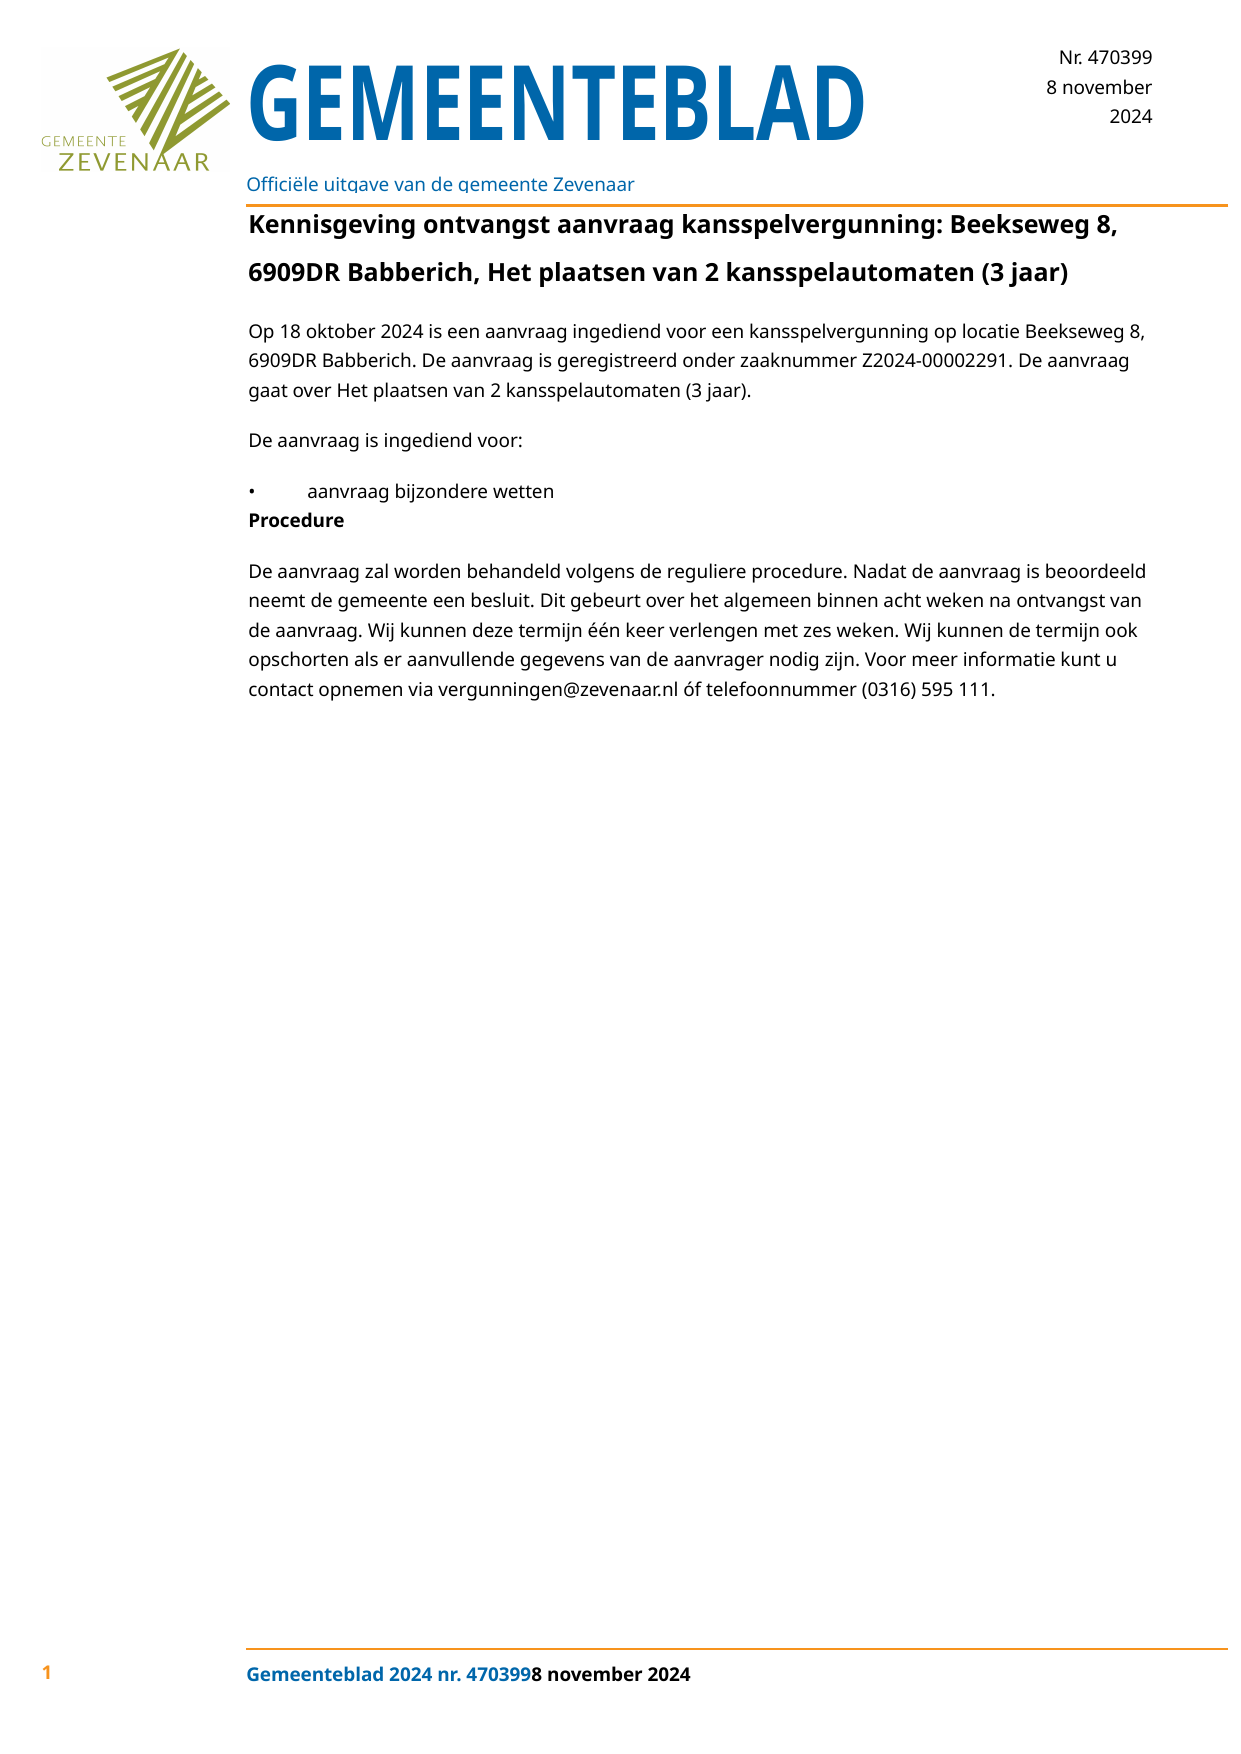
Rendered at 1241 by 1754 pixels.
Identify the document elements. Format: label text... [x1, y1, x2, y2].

text De aanvraag zal worden behandeld volgens de reguliere procedure. Nadat de aanvraag is beoordeeld neemt de gemeente een besluit. Dit gebeurt over het algemeen binnen acht weken na ontvangst van de aanvraag. Wij kunnen deze termijn één keer verlengen met zes weken. Wij kunnen de termijn ook opschorten als er aanvullende gegevens van de aanvrager nodig zijn. Voor meer informatie kunt u contact opnemen via vergunningen@zevenaar.nl óf telefoonnummer (0316) 595 111. [248, 558, 1152, 702]
text De aanvraag is ingediend voor: [248, 427, 1152, 453]
text Op 18 oktober 2024 is een aanvraag ingediend voor een kansspelvergunning op locatie Beekseweg 8, 6909DR Babberich. De aanvraag is geregistreerd onder zaaknummer Z2024-00002291. De aanvraag gaat over Het plaatsen van 2 kansspelautomaten (3 jaar). [248, 318, 1152, 403]
text Procedure [248, 507, 1152, 533]
text Kennisgeving ontvangst aanvraag kansspelvergunning: Beekseweg 8, 6909DR Babberich, Het plaatsen van 2 kansspelautomaten (3 jaar) [248, 207, 1152, 288]
picture [41, 47, 231, 172]
list aanvraag bijzondere wetten [248, 478, 1152, 504]
